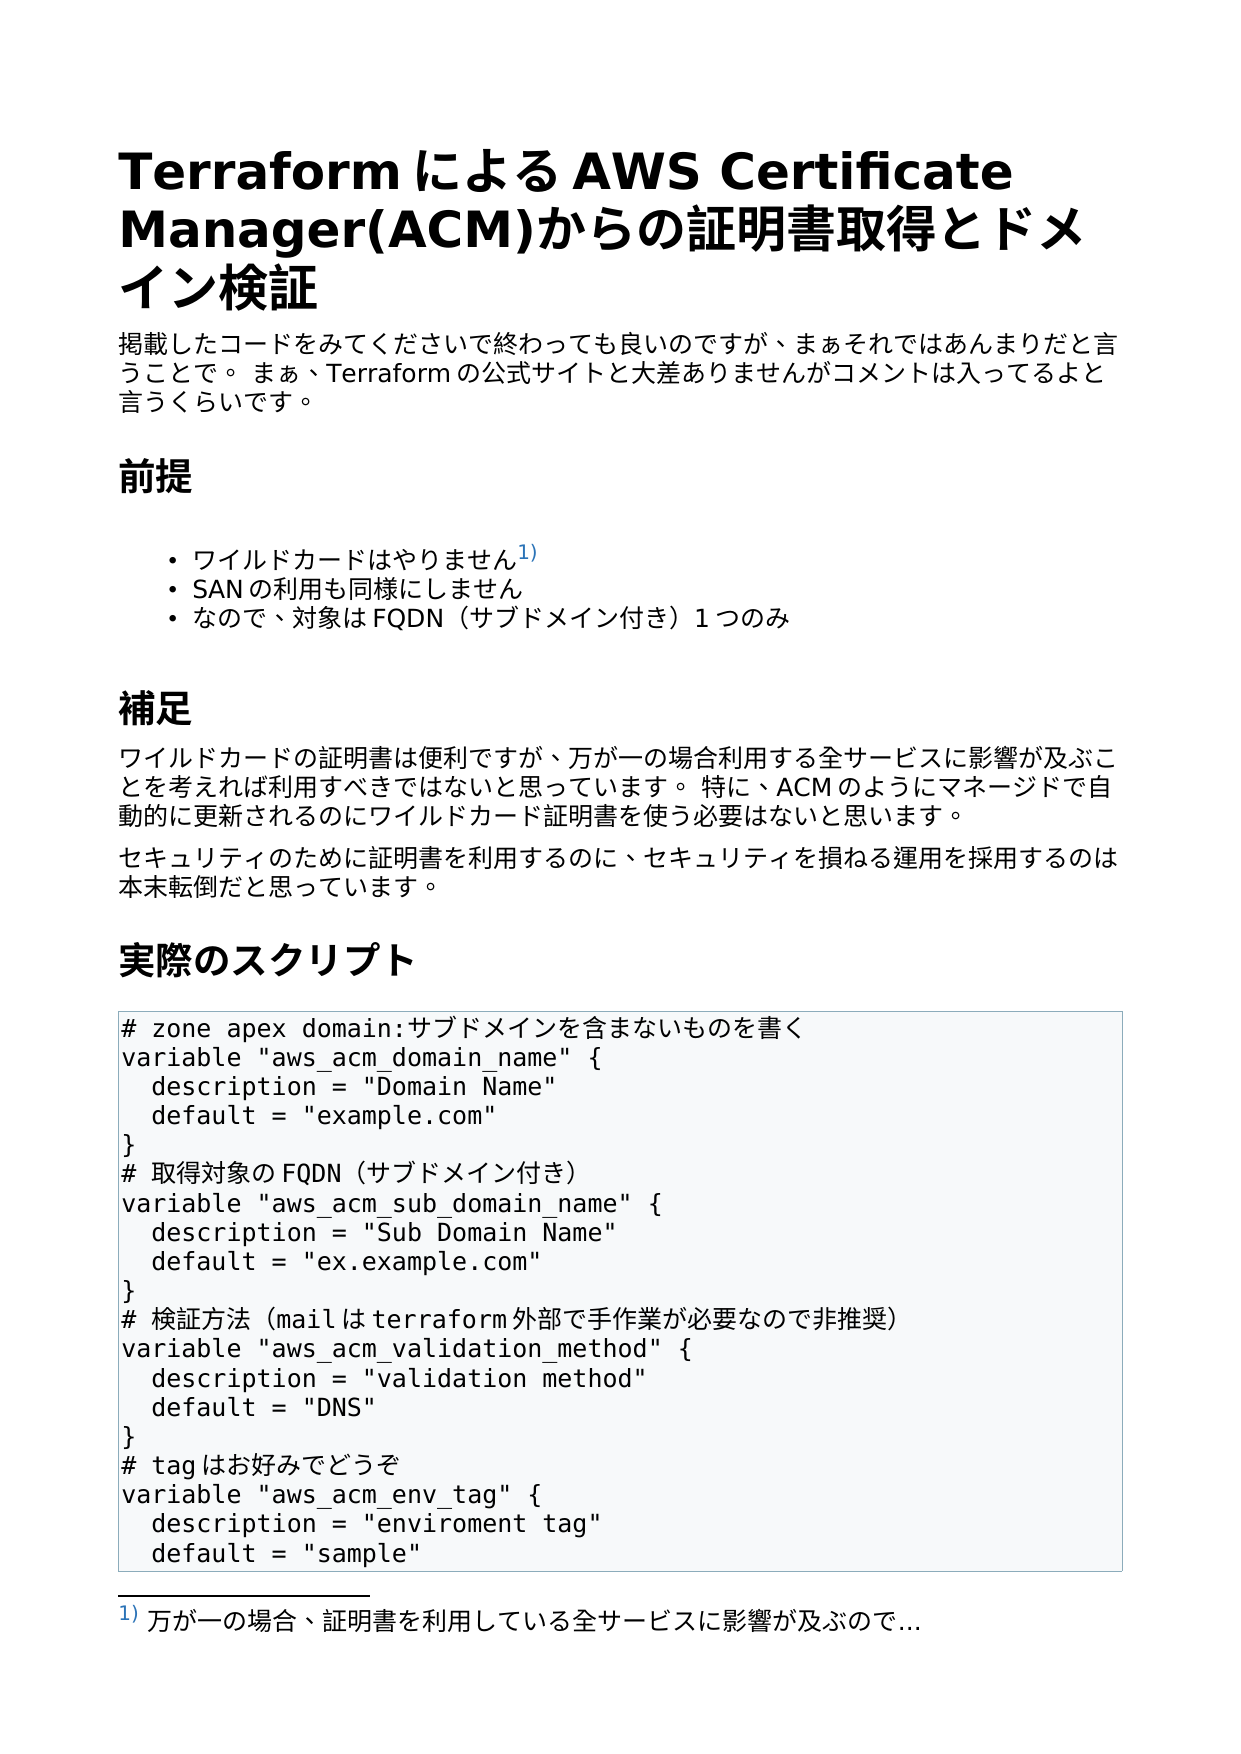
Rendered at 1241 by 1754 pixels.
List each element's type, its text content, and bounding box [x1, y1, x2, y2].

subtitle 補足 [118, 688, 1122, 731]
list 万が一の場合、証明書を利用している全サービスに影響が及ぶので... [118, 1602, 1122, 1636]
list なので、対象はFQDN（サブドメイン付き）1つのみ [177, 604, 1122, 633]
subtitle TerraformによるAWS Certificate Manager(ACM)からの証明書取得とドメイン検証 [118, 143, 1122, 318]
list ワイルドカードはやりません [177, 541, 1122, 575]
list SANの利用も同様にしません [177, 575, 1122, 604]
subtitle 前提 [118, 455, 1122, 499]
table_header # zone apex domain:サブドメインを含まないものを書く variable "aws_acm_domain_name" { description = "Domain Name" default = "example.com" } # 取得対象のFQDN（サブドメイン付き） variable "aws_acm_sub_domain_name" { description = "Sub Domain Name" default = "ex.example.com" } # 検証方法（mailはterraform外部で手作業が必要なので非推奨） variable "aws_acm_validation_method" { description = "validation method" default = "DNS" } # tagはお好みでどうぞ variable "aws_acm_env_tag" { description = "enviroment tag" default = "sample" [119, 1012, 1122, 1571]
subtitle 実際のスクリプト [118, 940, 1122, 983]
text ワイルドカードの証明書は便利ですが、万が一の場合利用する全サービスに影響が及ぶことを考えれば利用すべきではないと思っています。 特に、ACMのようにマネージドで自動的に更新されるのにワイルドカード証明書を使う必要はないと思います。 [118, 744, 1122, 831]
text セキュリティのために証明書を利用するのに、セキュリティを損ねる運用を採用するのは本末転倒だと思っています。 [118, 844, 1122, 902]
text 掲載したコードをみてくださいで終わっても良いのですが、まぁそれではあんまりだと言うことで。 まぁ、Terraformの公式サイトと大差ありませんがコメントは入ってるよと言うくらいです。 [118, 330, 1122, 418]
